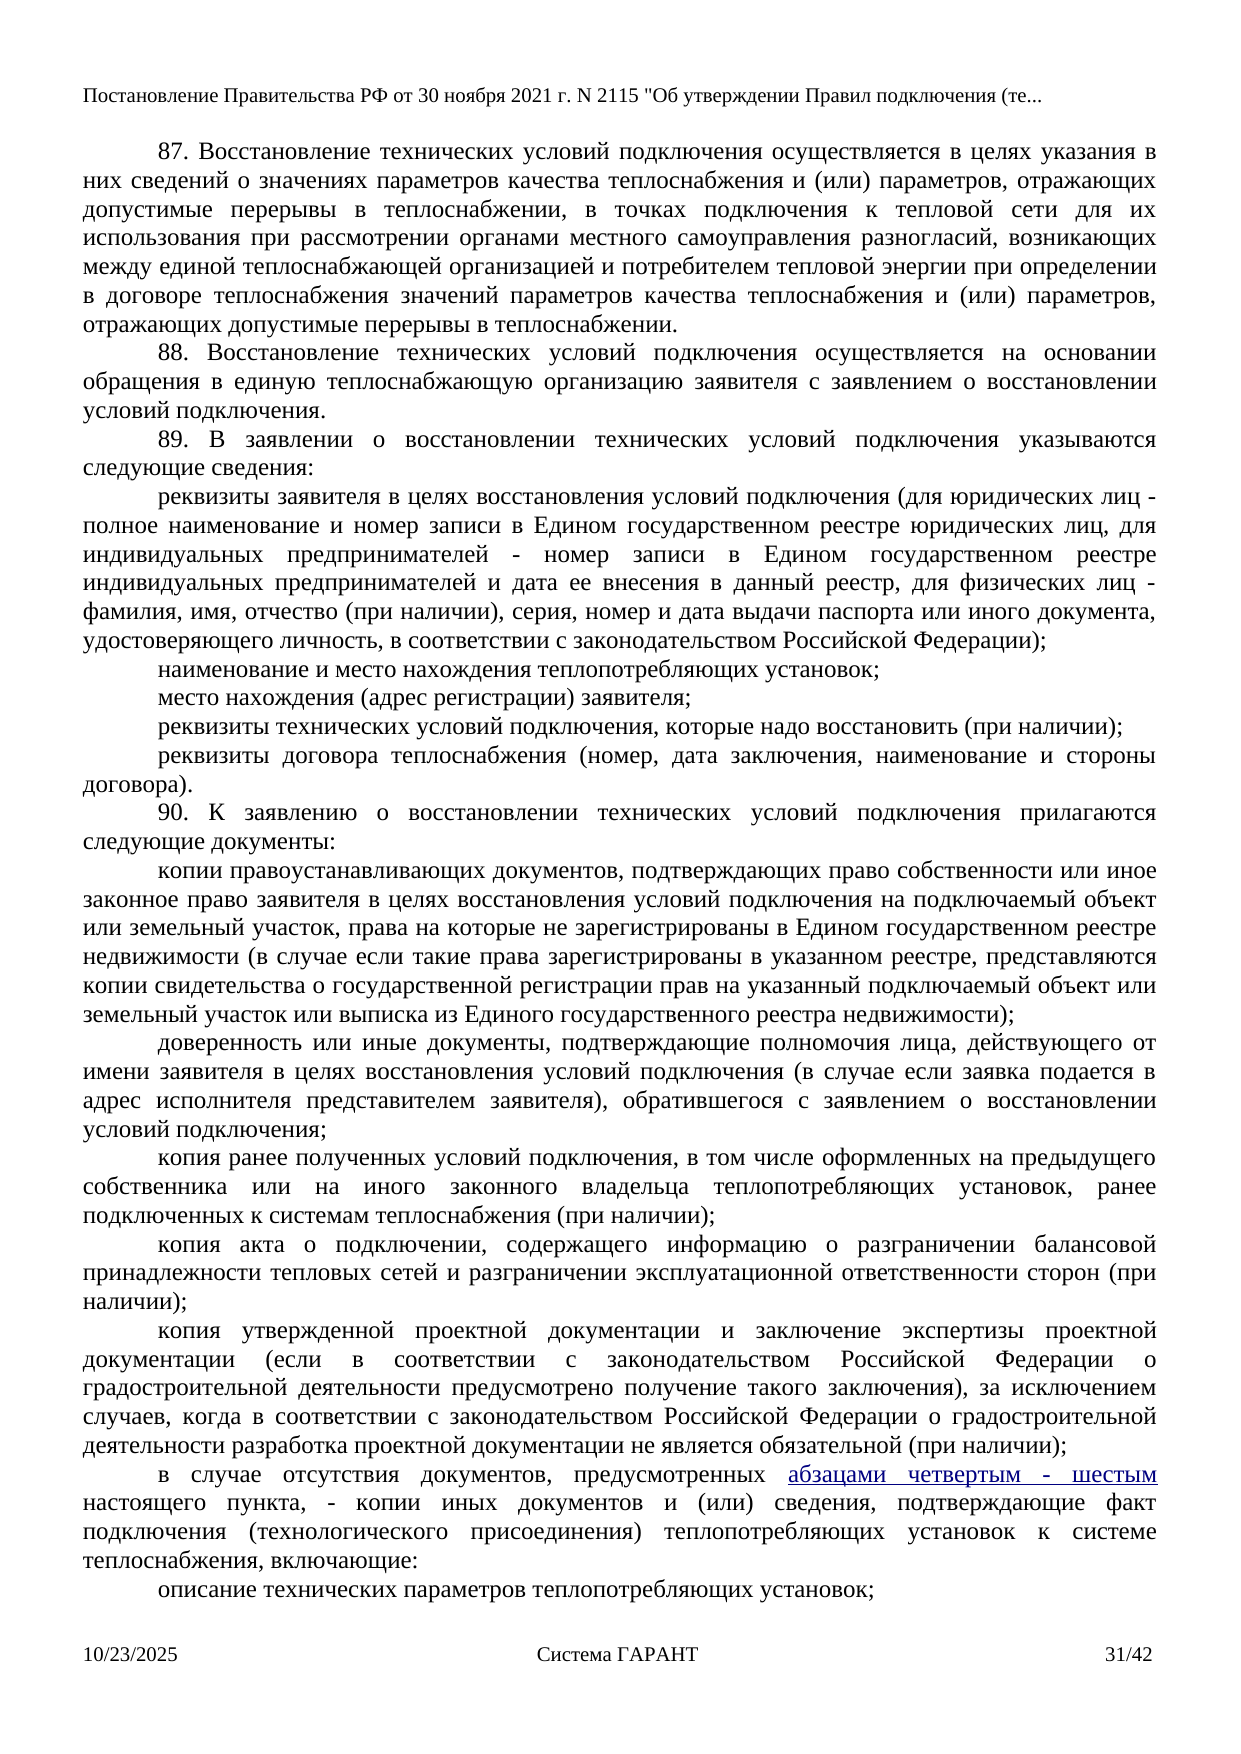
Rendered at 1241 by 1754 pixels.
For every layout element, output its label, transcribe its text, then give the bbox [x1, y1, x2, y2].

text место нахождения (адрес регистрации) заявителя; [83, 682, 1157, 711]
text копия акта о подключении, содержащего информацию о разграничении балансовой принадлежности тепловых сетей и разграничении эксплуатационной ответственности сторон (при наличии); [83, 1229, 1157, 1315]
text реквизиты договора теплоснабжения (номер, дата заключения, наименование и стороны договора). [83, 740, 1157, 797]
text 90. К заявлению о восстановлении технических условий подключения прилагаются следующие документы: [83, 797, 1157, 855]
text наименование и место нахождения теплопотребляющих установок; [83, 654, 1157, 682]
text доверенность или иные документы, подтверждающие полномочия лица, действующего от имени заявителя в целях восстановления условий подключения (в случае если заявка подается в адрес исполнителя представителем заявителя), обратившегося с заявлением о восстановлении условий подключения; [83, 1027, 1157, 1142]
text 88. Восстановление технических условий подключения осуществляется на основании обращения в единую теплоснабжающую организацию заявителя с заявлением о восстановлении условий подключения. [83, 337, 1157, 424]
text в случае отсутствия документов, предусмотренных абзацами четвертым - шестым настоящего пункта, - копии иных документов и (или) сведения, подтверждающие факт подключения (технологического присоединения) теплопотребляющих установок к системе теплоснабжения, включающие: [83, 1459, 1157, 1574]
text реквизиты технических условий подключения, которые надо восстановить (при наличии); [83, 711, 1157, 740]
text описание технических параметров теплопотребляющих установок; [83, 1574, 1157, 1602]
text копия ранее полученных условий подключения, в том числе оформленных на предыдущего собственника или на иного законного владельца теплопотребляющих установок, ранее подключенных к системам теплоснабжения (при наличии); [83, 1142, 1157, 1229]
text копии правоустанавливающих документов, подтверждающих право собственности или иное законное право заявителя в целях восстановления условий подключения на подключаемый объект или земельный участок, права на которые не зарегистрированы в Едином государственном реестре недвижимости (в случае если такие права зарегистрированы в указанном реестре, представляются копии свидетельства о государственной регистрации прав на указанный подключаемый объект или земельный участок или выписка из Единого государственного реестра недвижимости); [83, 855, 1157, 1027]
text реквизиты заявителя в целях восстановления условий подключения (для юридических лиц - полное наименование и номер записи в Едином государственном реестре юридических лиц, для индивидуальных предпринимателей - номер записи в Едином государственном реестре индивидуальных предпринимателей и дата ее внесения в данный реестр, для физических лиц - фамилия, имя, отчество (при наличии), серия, номер и дата выдачи паспорта или иного документа, удостоверяющего личность, в соответствии с законодательством Российской Федерации); [83, 481, 1157, 654]
text 87. Восстановление технических условий подключения осуществляется в целях указания в них сведений о значениях параметров качества теплоснабжения и (или) параметров, отражающих допустимые перерывы в теплоснабжении, в точках подключения к тепловой сети для их использования при рассмотрении органами местного самоуправления разногласий, возникающих между единой теплоснабжающей организацией и потребителем тепловой энергии при определении в договоре теплоснабжения значений параметров качества теплоснабжения и (или) параметров, отражающих допустимые перерывы в теплоснабжении. [83, 136, 1157, 337]
text 89. В заявлении о восстановлении технических условий подключения указываются следующие сведения: [83, 424, 1157, 481]
text копия утвержденной проектной документации и заключение экспертизы проектной документации (если в соответствии с законодательством Российской Федерации о градостроительной деятельности предусмотрено получение такого заключения), за исключением случаев, когда в соответствии с законодательством Российской Федерации о градостроительной деятельности разработка проектной документации не является обязательной (при наличии); [83, 1315, 1157, 1459]
